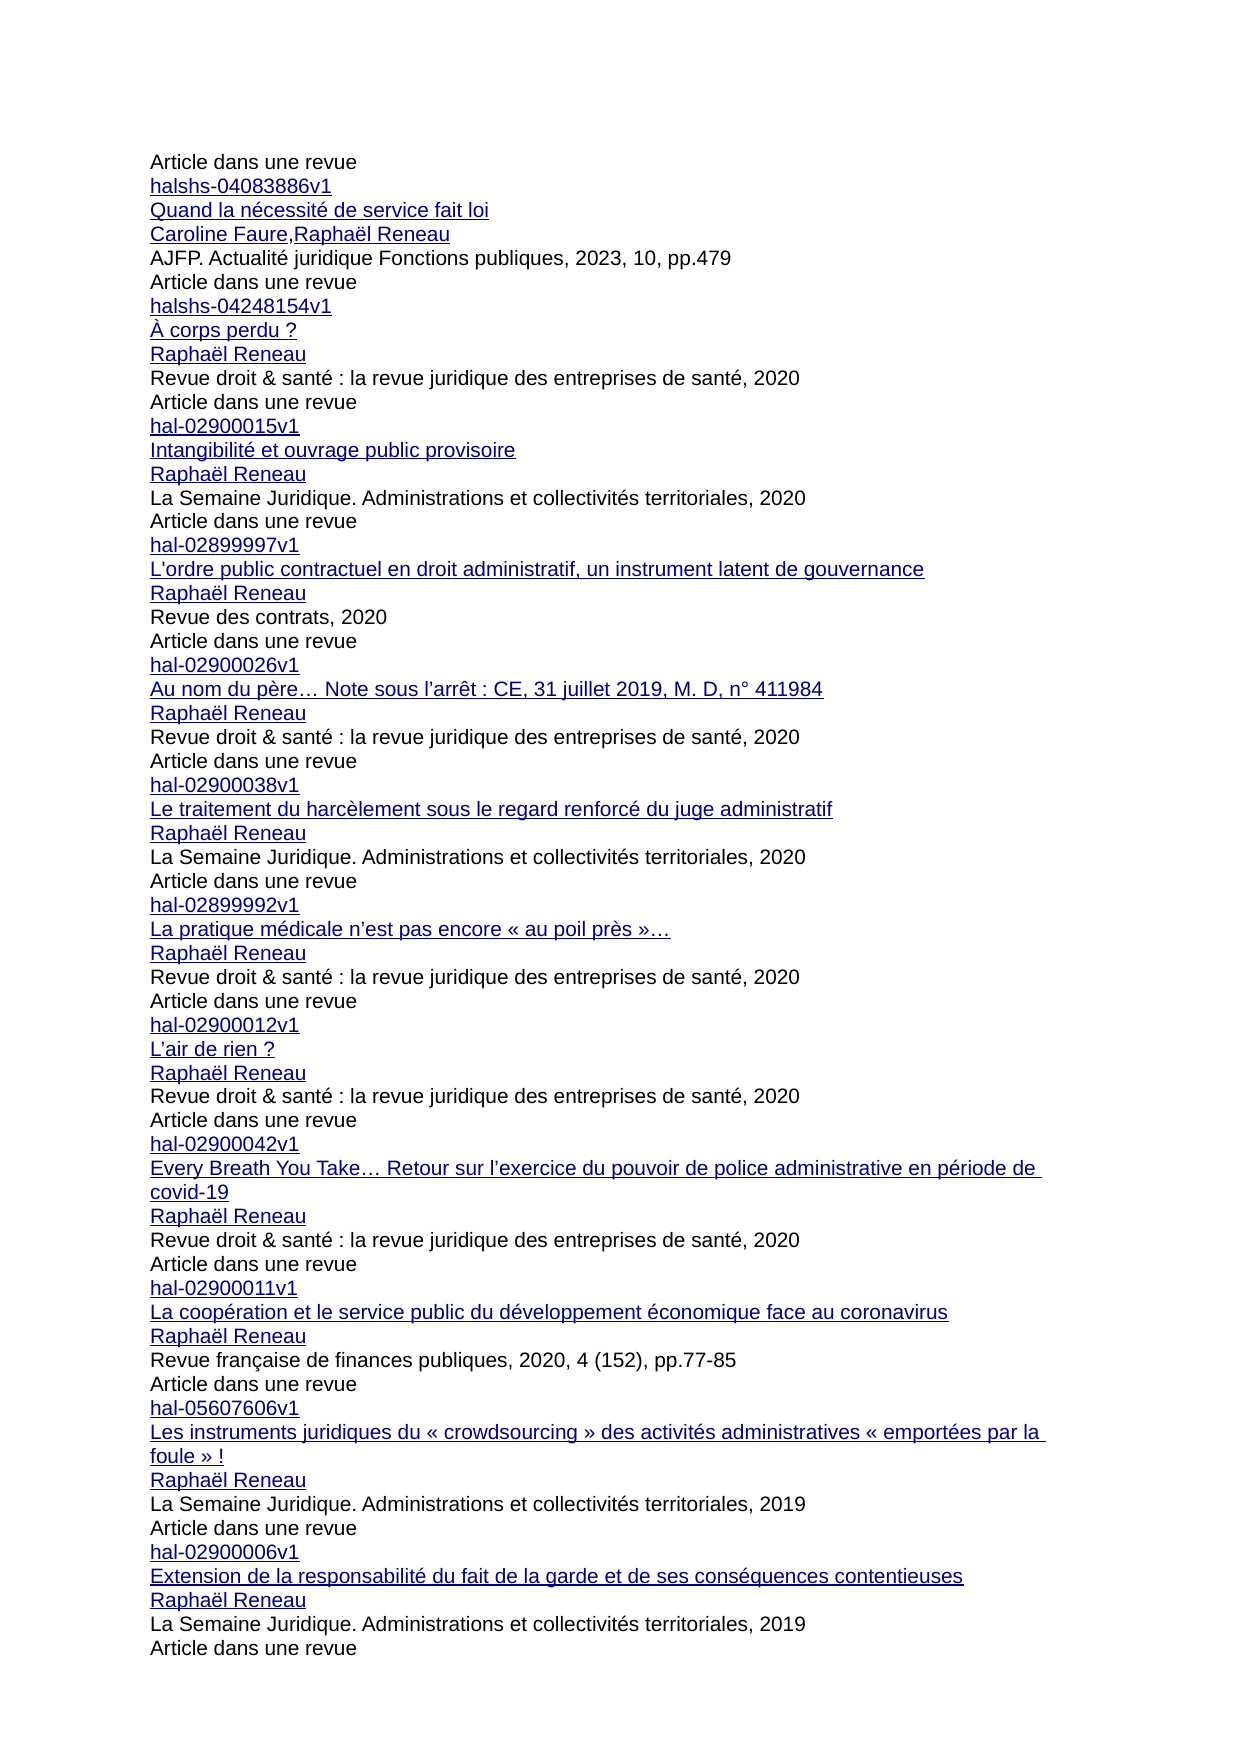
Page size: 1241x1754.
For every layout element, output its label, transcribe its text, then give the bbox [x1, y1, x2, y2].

table_cell Article dans une revue halshs-04083886v1 [150, 150, 1090, 198]
table_cell Extension de la responsabilité du fait de la garde et de ses conséquences contentieuses Raphaël Reneau La Semaine Juridique. Administrations et collectivités territoriales, 2019 Article dans une revue [150, 1564, 1090, 1659]
table_cell Les instruments juridiques du « crowdsourcing » des activités administratives « emportées par la foule » ! Raphaël Reneau La Semaine Juridique. Administrations et collectivités territoriales, 2019 Article dans une revue hal-02900006v1 [150, 1420, 1090, 1563]
table_cell La pratique médicale n’est pas encore « au poil près »… Raphaël Reneau Revue droit & santé : la revue juridique des entreprises de santé, 2020 Article dans une revue hal-02900012v1 [150, 917, 1090, 1036]
table_cell L’air de rien ? Raphaël Reneau Revue droit & santé : la revue juridique des entreprises de santé, 2020 Article dans une revue hal-02900042v1 [150, 1036, 1090, 1156]
table_cell Quand la nécessité de service fait loi Caroline Faure,Raphaël Reneau AJFP. Actualité juridique Fonctions publiques, 2023, 10, pp.479 Article dans une revue halshs-04248154v1 [150, 198, 1090, 318]
table_cell Le traitement du harcèlement sous le regard renforcé du juge administratif Raphaël Reneau La Semaine Juridique. Administrations et collectivités territoriales, 2020 Article dans une revue hal-02899992v1 [150, 797, 1090, 917]
table_cell Au nom du père… Note sous l’arrêt : CE, 31 juillet 2019, M. D, n° 411984 Raphaël Reneau Revue droit & santé : la revue juridique des entreprises de santé, 2020 Article dans une revue hal-02900038v1 [150, 677, 1090, 797]
table_cell Intangibilité et ouvrage public provisoire Raphaël Reneau La Semaine Juridique. Administrations et collectivités territoriales, 2020 Article dans une revue hal-02899997v1 [150, 438, 1090, 557]
table_cell Every Breath You Take… Retour sur l’exercice du pouvoir de police administrative en période de covid-19 Raphaël Reneau Revue droit & santé : la revue juridique des entreprises de santé, 2020 Article dans une revue hal-02900011v1 [150, 1156, 1090, 1300]
table_cell L'ordre public contractuel en droit administratif, un instrument latent de gouvernance Raphaël Reneau Revue des contrats, 2020 Article dans une revue hal-02900026v1 [150, 557, 1090, 677]
table_cell À corps perdu ? Raphaël Reneau Revue droit & santé : la revue juridique des entreprises de santé, 2020 Article dans une revue hal-02900015v1 [150, 318, 1090, 437]
table_cell La coopération et le service public du développement économique face au coronavirus Raphaël Reneau Revue française de finances publiques, 2020, 4 (152), pp.77-85 Article dans une revue hal-05607606v1 [150, 1300, 1090, 1420]
